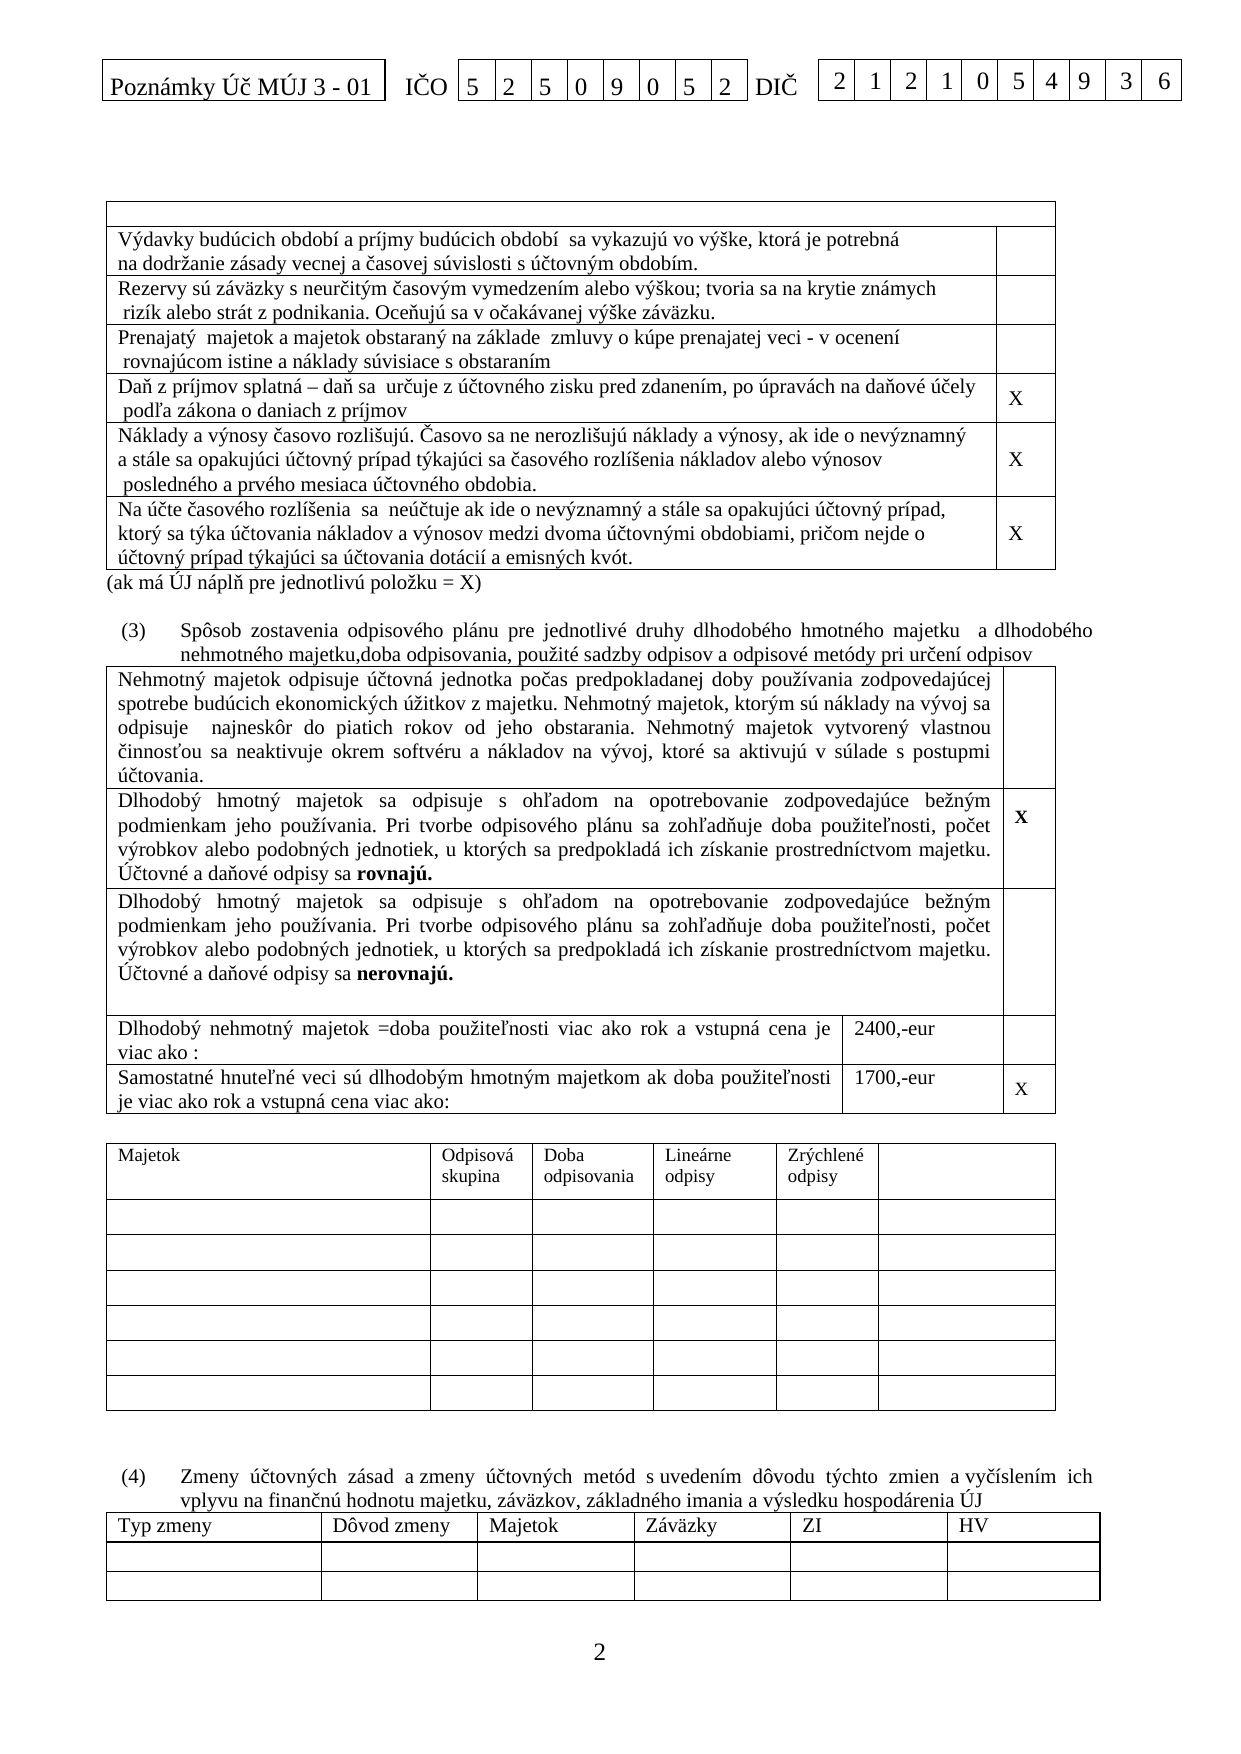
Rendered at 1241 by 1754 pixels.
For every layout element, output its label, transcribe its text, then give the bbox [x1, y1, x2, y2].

table_cell [777, 1376, 878, 1410]
table_cell [107, 1543, 321, 1571]
table_cell [322, 1572, 477, 1600]
table_header Záväzky [635, 1513, 790, 1541]
table_cell [533, 1376, 653, 1410]
table_cell Daň z príjmov splatná – daň sa určuje z účtovného zisku pred zdanením, po úpravách na daňové účely podľa zákona o daniach z príjmov [107, 374, 996, 422]
table_cell X [997, 374, 1055, 422]
table_cell [431, 1271, 532, 1304]
table_header ZI [791, 1513, 947, 1541]
table_cell [791, 1572, 947, 1600]
table_cell [948, 1543, 1099, 1571]
table_cell [879, 1235, 1055, 1269]
table_cell [654, 1341, 776, 1375]
table_cell [879, 1376, 1055, 1410]
table_cell [879, 1341, 1055, 1375]
table_cell [107, 1271, 430, 1304]
table_header Doba odpisovania [533, 1144, 653, 1199]
table_cell [478, 1572, 634, 1600]
table_cell 1700,-eur [843, 1065, 1003, 1113]
table_cell Dlhodobý hmotný majetok sa odpisuje s ohľadom na opotrebovanie zodpovedajúce bežným podmienkam jeho používania. Pri tvorbe odpisového plánu sa zohľadňuje doba použiteľnosti, počet výrobkov alebo podobných jednotiek, u ktorých sa predpokladá ich získanie prostredníctvom majetku. Účtovné a daňové odpisy sa rovnajú. [107, 789, 1003, 888]
table_cell [879, 1200, 1055, 1234]
table_cell [431, 1341, 532, 1375]
table_cell X [1004, 789, 1055, 888]
table_cell [107, 1306, 430, 1340]
table_cell [107, 1376, 430, 1410]
table_header HV [948, 1513, 1099, 1541]
table_cell Dlhodobý nehmotný majetok =doba použiteľnosti viac ako rok a vstupná cena je viac ako : [107, 1016, 842, 1064]
table_cell [777, 1271, 878, 1304]
table_cell [533, 1235, 653, 1269]
table_cell Na účte časového rozlíšenia sa neúčtuje ak ide o nevýznamný a stále sa opakujúci účtovný prípad, ktorý sa týka účtovania nákladov a výnosov medzi dvoma účtovnými obdobiami, pričom nejde o účtovný prípad týkajúci sa účtovania dotácií a emisných kvót. [107, 497, 996, 569]
table_cell Rezervy sú záväzky s neurčitým časovým vymedzením alebo výškou; tvoria sa na krytie známych rizík alebo strát z podnikania. Oceňujú sa v očakávanej výške záväzku. [107, 276, 996, 324]
table_cell [431, 1306, 532, 1340]
table_cell X [997, 423, 1055, 496]
table_cell [879, 1306, 1055, 1340]
table_cell [777, 1306, 878, 1340]
table_cell [654, 1235, 776, 1269]
table_cell Prenajatý majetok a majetok obstaraný na základe zmluvy o kúpe prenajatej veci - v ocenení rovnajúcom istine a náklady súvisiace s obstaraním [107, 325, 996, 373]
list Spôsob zostavenia odpisového plánu pre jednotlivé druhy dlhodobého hmotného majetku a dlhodobého nehmotného majetku,doba odpisovania, použité sadzby odpisov a odpisové metódy pri určení odpisov [121, 618, 1092, 666]
table_cell [478, 1543, 634, 1571]
text (ak má ÚJ náplň pre jednotlivú položku = X) [106, 570, 1092, 594]
table_cell [431, 1376, 532, 1410]
table_cell Náklady a výnosy časovo rozlišujú. Časovo sa ne nerozlišujú náklady a výnosy, ak ide o nevýznamný a stále sa opakujúci účtovný prípad týkajúci sa časového rozlíšenia nákladov alebo výnosov posledného a prvého mesiaca účtovného obdobia. [107, 423, 996, 496]
table_cell [997, 227, 1055, 275]
table_cell [777, 1341, 878, 1375]
table_header [1004, 667, 1055, 787]
table_cell [1004, 889, 1055, 1014]
table_header Majetok [478, 1513, 634, 1541]
table_cell [107, 1200, 430, 1234]
table_cell [777, 1200, 878, 1234]
table_cell [948, 1572, 1099, 1600]
table_header Odpisová skupina [431, 1144, 532, 1199]
table_cell [635, 1543, 790, 1571]
table_cell [533, 1200, 653, 1234]
table_cell [322, 1543, 477, 1571]
table_header [107, 202, 1055, 226]
table_header [879, 1144, 1055, 1199]
table_cell [533, 1306, 653, 1340]
table_cell [107, 1235, 430, 1269]
table_cell [654, 1200, 776, 1234]
table_cell Samostatné hnuteľné veci sú dlhodobým hmotným majetkom ak doba použiteľnosti je viac ako rok a vstupná cena viac ako: [107, 1065, 842, 1113]
table_cell [879, 1271, 1055, 1304]
table_cell [635, 1572, 790, 1600]
table_cell [107, 1341, 430, 1375]
table_cell [533, 1271, 653, 1304]
table_cell [431, 1200, 532, 1234]
table_cell Dlhodobý hmotný majetok sa odpisuje s ohľadom na opotrebovanie zodpovedajúce bežným podmienkam jeho používania. Pri tvorbe odpisového plánu sa zohľadňuje doba použiteľnosti, počet výrobkov alebo podobných jednotiek, u ktorých sa predpokladá ich získanie prostredníctvom majetku. Účtovné a daňové odpisy sa nerovnajú. [107, 889, 1003, 1014]
table_header Majetok [107, 1144, 430, 1199]
table_cell [777, 1235, 878, 1269]
table_cell [654, 1306, 776, 1340]
table_cell [997, 325, 1055, 373]
list Zmeny účtovných zásad a zmeny účtovných metód s uvedením dôvodu týchto zmien a vyčíslením ich vplyvu na finančnú hodnotu majetku, záväzkov, základného imania a výsledku hospodárenia ÚJ [121, 1464, 1092, 1512]
table_cell [1004, 1016, 1055, 1064]
table_cell [107, 1572, 321, 1600]
table_cell Výdavky budúcich období a príjmy budúcich období sa vykazujú vo výške, ktorá je potrebná na dodržanie zásady vecnej a časovej súvislosti s účtovným obdobím. [107, 227, 996, 275]
table_cell [654, 1271, 776, 1304]
table_cell X [1004, 1065, 1055, 1113]
table_header Zrýchlené odpisy [777, 1144, 878, 1199]
table_cell [533, 1341, 653, 1375]
table_cell [654, 1376, 776, 1410]
table_cell [431, 1235, 532, 1269]
table_header Lineárne odpisy [654, 1144, 776, 1199]
table_cell 2400,-eur [843, 1016, 1003, 1064]
table_header Dôvod zmeny [322, 1513, 477, 1541]
table_cell [791, 1543, 947, 1571]
table_cell X [997, 497, 1055, 569]
table_header Nehmotný majetok odpisuje účtovná jednotka počas predpokladanej doby používania zodpovedajúcej spotrebe budúcich ekonomických úžitkov z majetku. Nehmotný majetok, ktorým sú náklady na vývoj sa odpisuje najneskôr do piatich rokov od jeho obstarania. Nehmotný majetok vytvorený vlastnou činnosťou sa neaktivuje okrem softvéru a nákladov na vývoj, ktoré sa aktivujú v súlade s postupmi účtovania. [107, 667, 1003, 787]
table_cell [997, 276, 1055, 324]
table_header Typ zmeny [107, 1513, 321, 1541]
